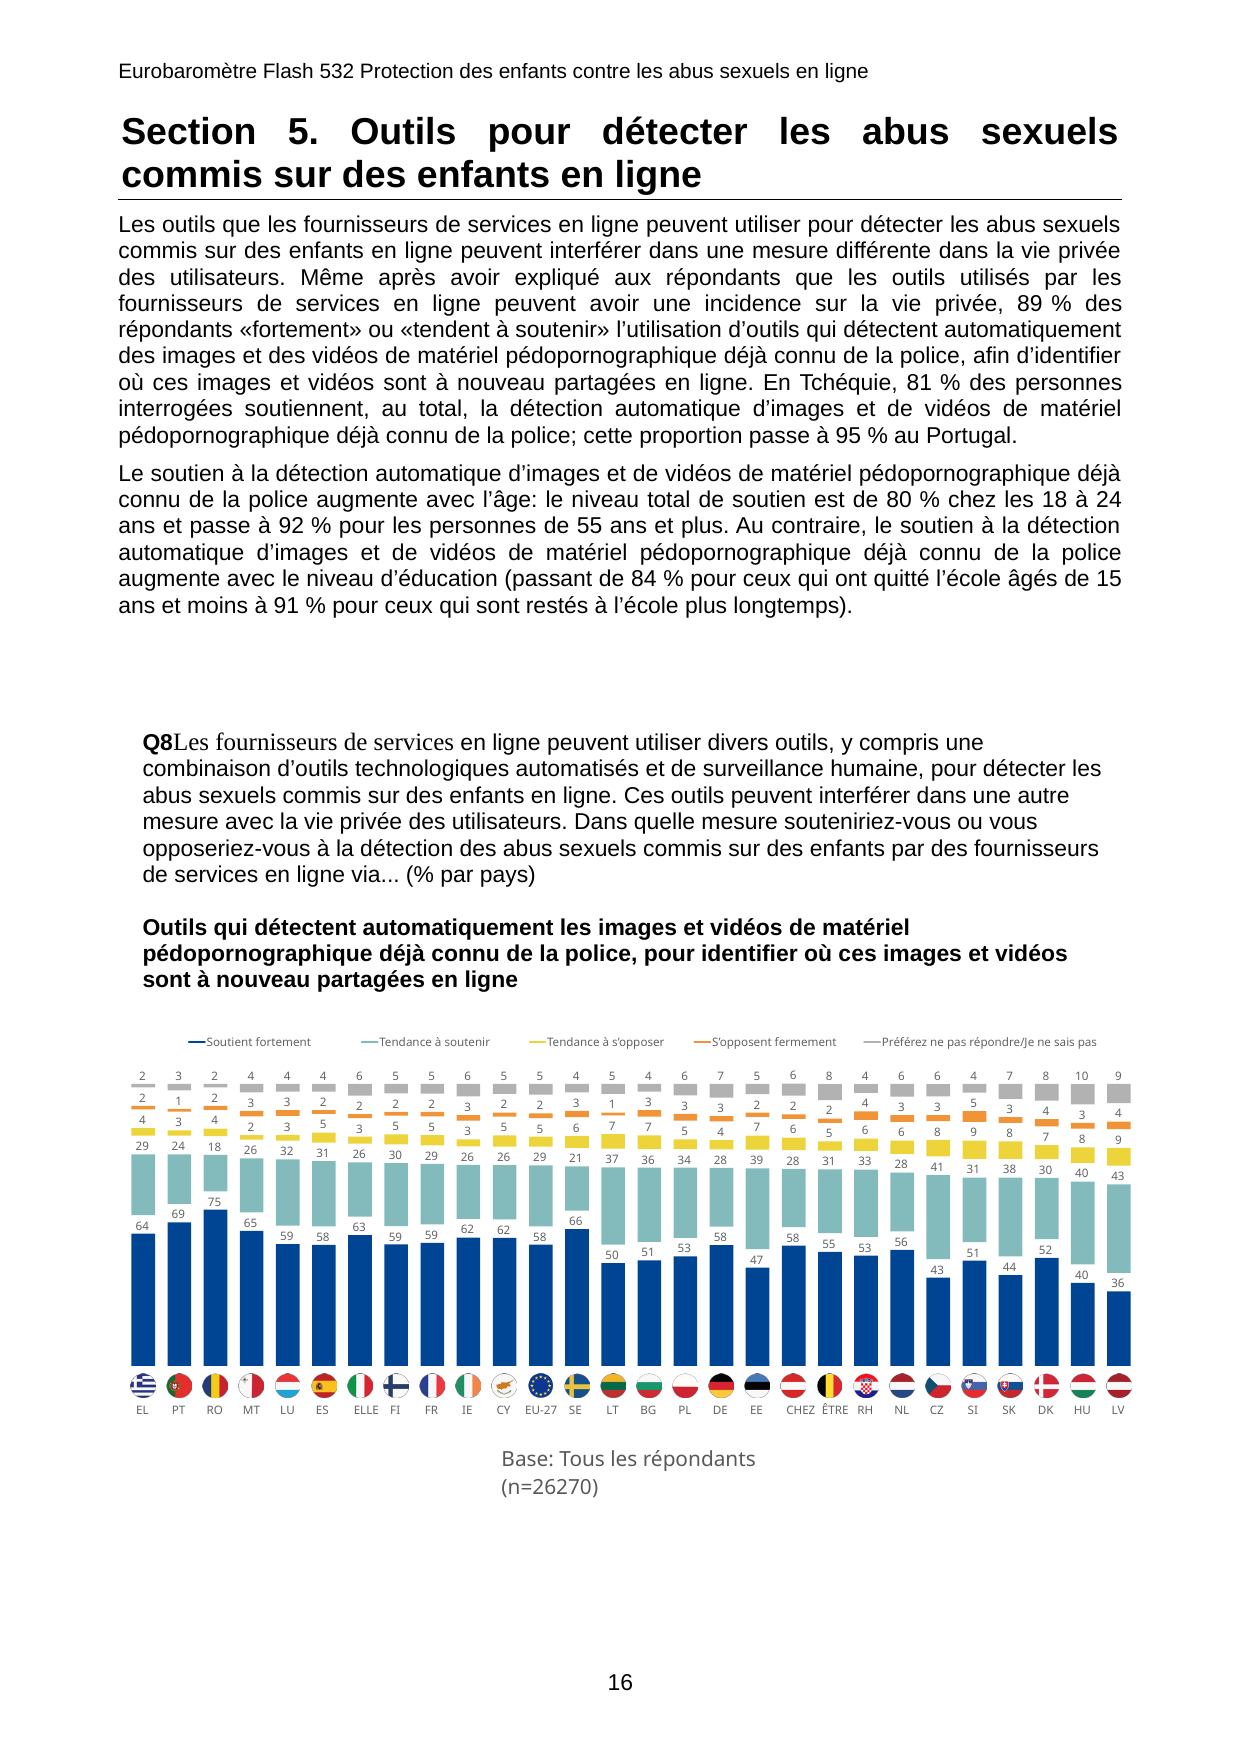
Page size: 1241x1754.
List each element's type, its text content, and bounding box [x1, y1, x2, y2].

picture [925, 1373, 951, 1398]
subtitle Section 5. Outils pour détecter les abus sexuels commis sur des enfants en ligne [118, 107, 1122, 199]
picture [1034, 1373, 1059, 1398]
picture [491, 1373, 517, 1398]
picture [997, 1373, 1023, 1398]
picture [672, 1373, 698, 1398]
picture [853, 1373, 879, 1398]
picture [961, 1373, 987, 1398]
picture [564, 1373, 590, 1398]
picture [130, 1373, 156, 1398]
picture [744, 1373, 770, 1398]
picture [1106, 1373, 1132, 1398]
picture [817, 1373, 842, 1398]
picture [1070, 1373, 1096, 1398]
text Le soutien à la détection automatique d’images et de vidéos de matériel pédopornographique déjà connu de la police augmente avec l’âge: le niveau total de soutien est de 80 % chez les 18 à 24 ans et passe à 92 % pour les personnes de 55 ans et plus. Au contraire, le soutien à la détection automatique d’images et de vidéos de matériel pédopornographique déjà connu de la police augmente avec le niveau d’éducation (passant de 84 % pour ceux qui ont quitté l’école âgés de 15 ans et moins à 91 % pour ceux qui sont restés à l’école plus longtemps). [118, 460, 1122, 618]
picture [202, 1373, 228, 1398]
picture [528, 1373, 553, 1398]
picture [311, 1373, 337, 1398]
picture [419, 1373, 445, 1398]
picture [383, 1373, 409, 1398]
picture [455, 1373, 481, 1398]
picture [636, 1373, 662, 1398]
picture [275, 1373, 300, 1398]
picture [166, 1373, 192, 1398]
picture [708, 1373, 734, 1398]
picture [347, 1373, 373, 1398]
picture [780, 1373, 806, 1398]
picture [238, 1373, 264, 1398]
picture [889, 1373, 915, 1398]
picture [600, 1373, 626, 1398]
text Les outils que les fournisseurs de services en ligne peuvent utiliser pour détecter les abus sexuels commis sur des enfants en ligne peuvent interférer dans une mesure différente dans la vie privée des utilisateurs. Même après avoir expliqué aux répondants que les outils utilisés par les fournisseurs de services en ligne peuvent avoir une incidence sur la vie privée, 89 % des répondants «fortement» ou «tendent à soutenir» l’utilisation d’outils qui détectent automatiquement des images et des vidéos de matériel pédopornographique déjà connu de la police, afin d’identifier où ces images et vidéos sont à nouveau partagées en ligne. En Tchéquie, 81 % des personnes interrogées soutiennent, au total, la détection automatique d’images et de vidéos de matériel pédopornographique déjà connu de la police; cette proportion passe à 95 % au Portugal. [118, 211, 1122, 448]
